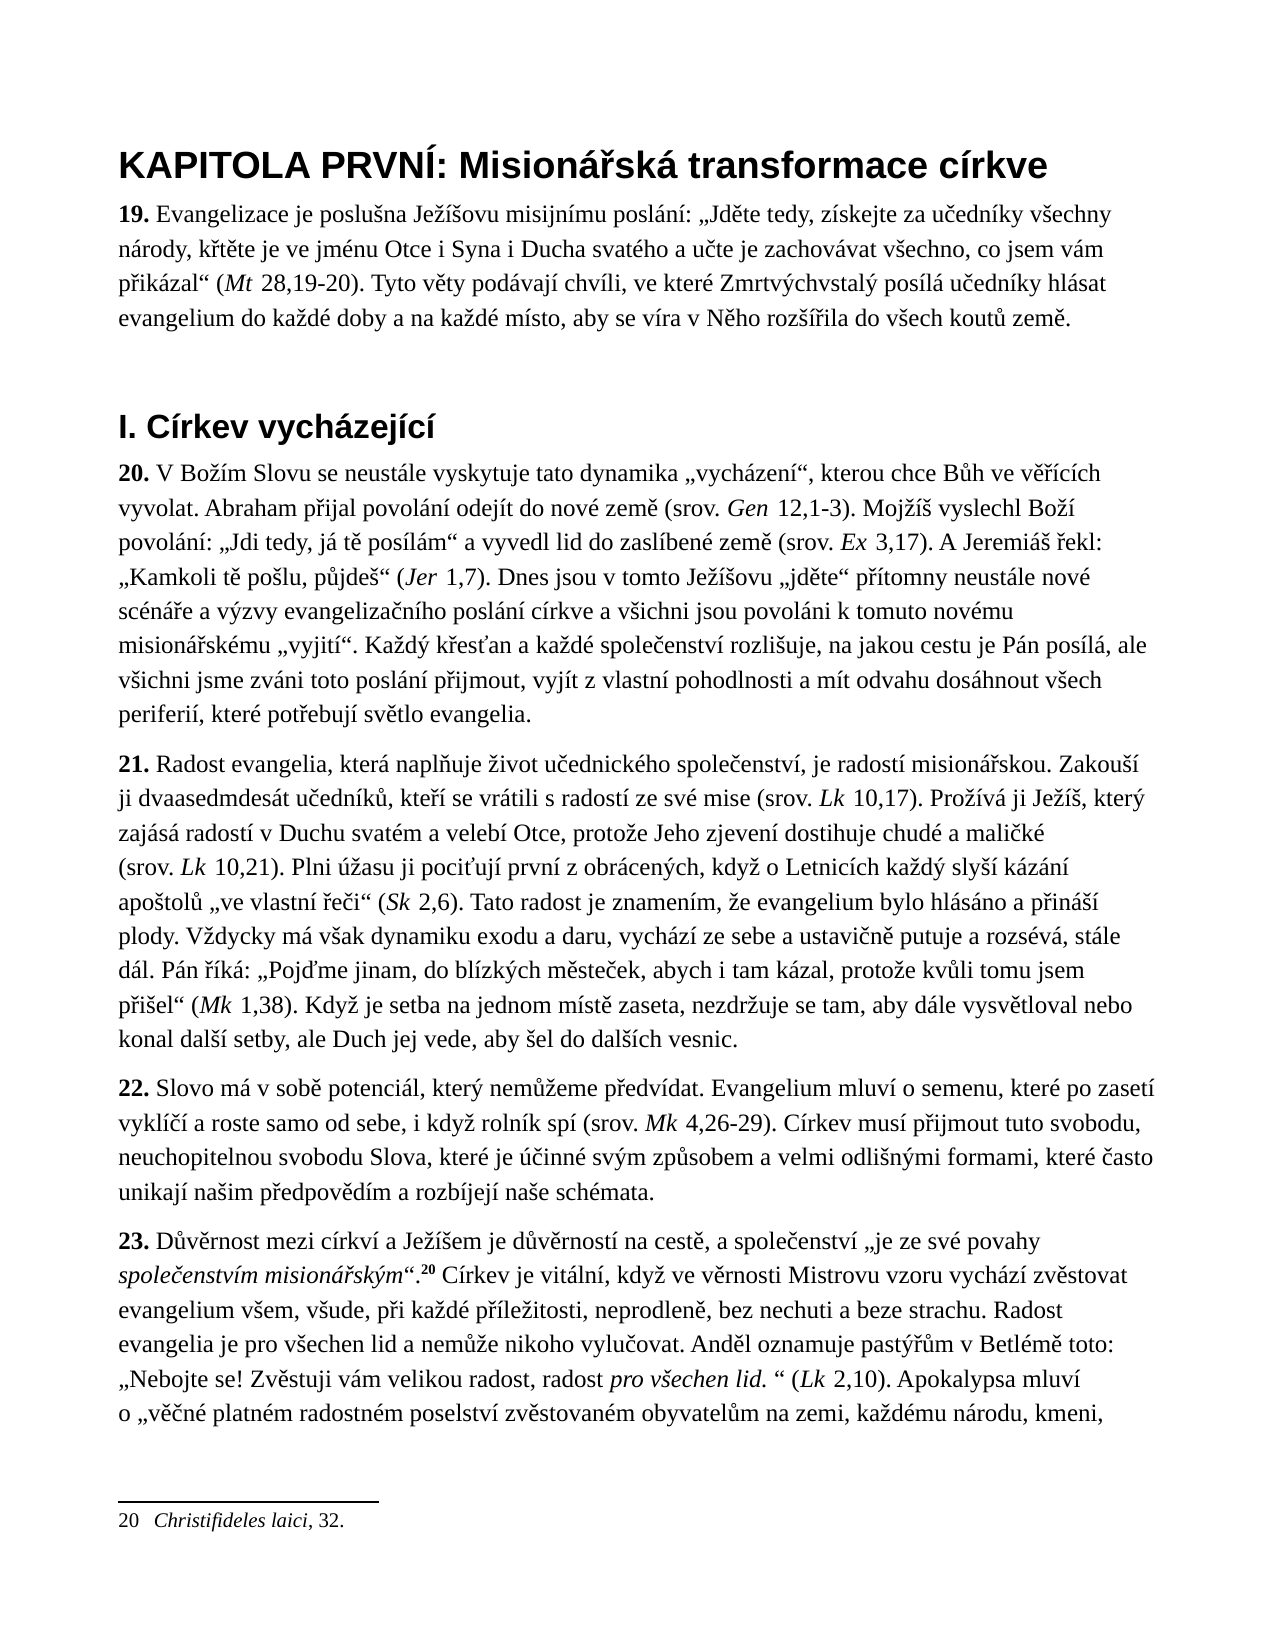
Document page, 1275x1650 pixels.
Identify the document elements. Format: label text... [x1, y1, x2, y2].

text 21. Radost evangelia, která naplňuje život učednického společenství, je radostí misionářskou. Zakouší ji dvaasedmdesát učedníků, kteří se vrátili s radostí ze své mise (srov. Lk 10,17). Prožívá ji Ježíš, který zajásá radostí v Duchu svatém a velebí Otce, protože Jeho zjevení dostihuje chudé a maličké (srov. Lk 10,21). Plni úžasu ji pociťují první z obrácených, když o Letnicích každý slyší kázání apoštolů „ve vlastní řeči“ (Sk 2,6). Tato radost je znamením, že evangelium bylo hlásáno a přináší plody. Vždycky má však dynamiku exodu a daru, vychází ze sebe a ustavičně putuje a rozsévá, stále dál. Pán říká: „Pojďme jinam, do blízkých městeček, abych i tam kázal, protože kvůli tomu jsem přišel“ (Mk 1,38). Když je setba na jednom místě zaseta, nezdržuje se tam, aby dále vysvětloval nebo konal další setby, ale Duch jej vede, aby šel do dalších vesnic. [118, 749, 1157, 1053]
text 22. Slovo má v sobě potenciál, který nemůžeme předvídat. Evangelium mluví o semenu, které po zasetí vyklíčí a roste samo od sebe, i když rolník spí (srov. Mk 4,26-29). Církev musí přijmout tuto svobodu, neuchopitelnou svobodu Slova, které je účinné svým způsobem a velmi odlišnými formami, které často unikají našim předpovědím a rozbíjejí naše schémata. [118, 1073, 1157, 1206]
subtitle KAPITOLA PRVNÍ: Misionářská transformace církve [118, 143, 1157, 187]
text 19. Evangelizace je poslušna Ježíšovu misijnímu poslání: „Jděte tedy, získejte za učedníky všechny národy, křtěte je ve jménu Otce i Syna i Ducha svatého a učte je zachovávat všechno, co jsem vám přikázal“ (Mt 28,19-20). Tyto věty podávají chvíli, ve které Zmrtvýchvstalý posílá učedníky hlásat evangelium do každé doby a na každé místo, aby se víra v Něho rozšířila do všech koutů země. [118, 199, 1157, 366]
subtitle I. Církev vycházející [118, 407, 1157, 446]
text Christifideles laici, 32. [118, 1508, 1157, 1532]
text 20. V Božím Slovu se neustále vyskytuje tato dynamika „vycházení“, kterou chce Bůh ve věřících vyvolat. Abraham přijal povolání odejít do nové země (srov. Gen 12,1-3). Mojžíš vyslechl Boží povolání: „Jdi tedy, já tě posílám“ a vyvedl lid do zaslíbené země (srov. Ex 3,17). A Jeremiáš řekl: „Kamkoli tě pošlu, půjdeš“ (Jer 1,7). Dnes jsou v tomto Ježíšovu „jděte“ přítomny neustále nové scénáře a výzvy evangelizačního poslání církve a všichni jsou povoláni k tomuto novému misionářskému „vyjití“. Každý křesťan a každé společenství rozlišuje, na jakou cestu je Pán posílá, ale všichni jsme zváni toto poslání přijmout, vyjít z vlastní pohodlnosti a mít odvahu dosáhnout všech periferií, které potřebují světlo evangelia. [118, 458, 1157, 728]
text 23. Důvěrnost mezi církví a Ježíšem je důvěrností na cestě, a společenství „je ze své povahy společenstvím misionářským“. Církev je vitální, když ve věrnosti Mistrovu vzoru vychází zvěstovat evangelium všem, všude, při každé příležitosti, neprodleně, bez nechuti a beze strachu. Radost evangelia je pro všechen lid a nemůže nikoho vylučovat. Anděl oznamuje pastýřům v Betlémě toto: „Nebojte se! Zvěstuji vám velikou radost, radost pro všechen lid. “ (Lk 2,10). Apokalypsa mluví o „věčné platném radostném poselství zvěstovaném obyvatelům na zemi, každému národu, kmeni, [118, 1226, 1157, 1427]
